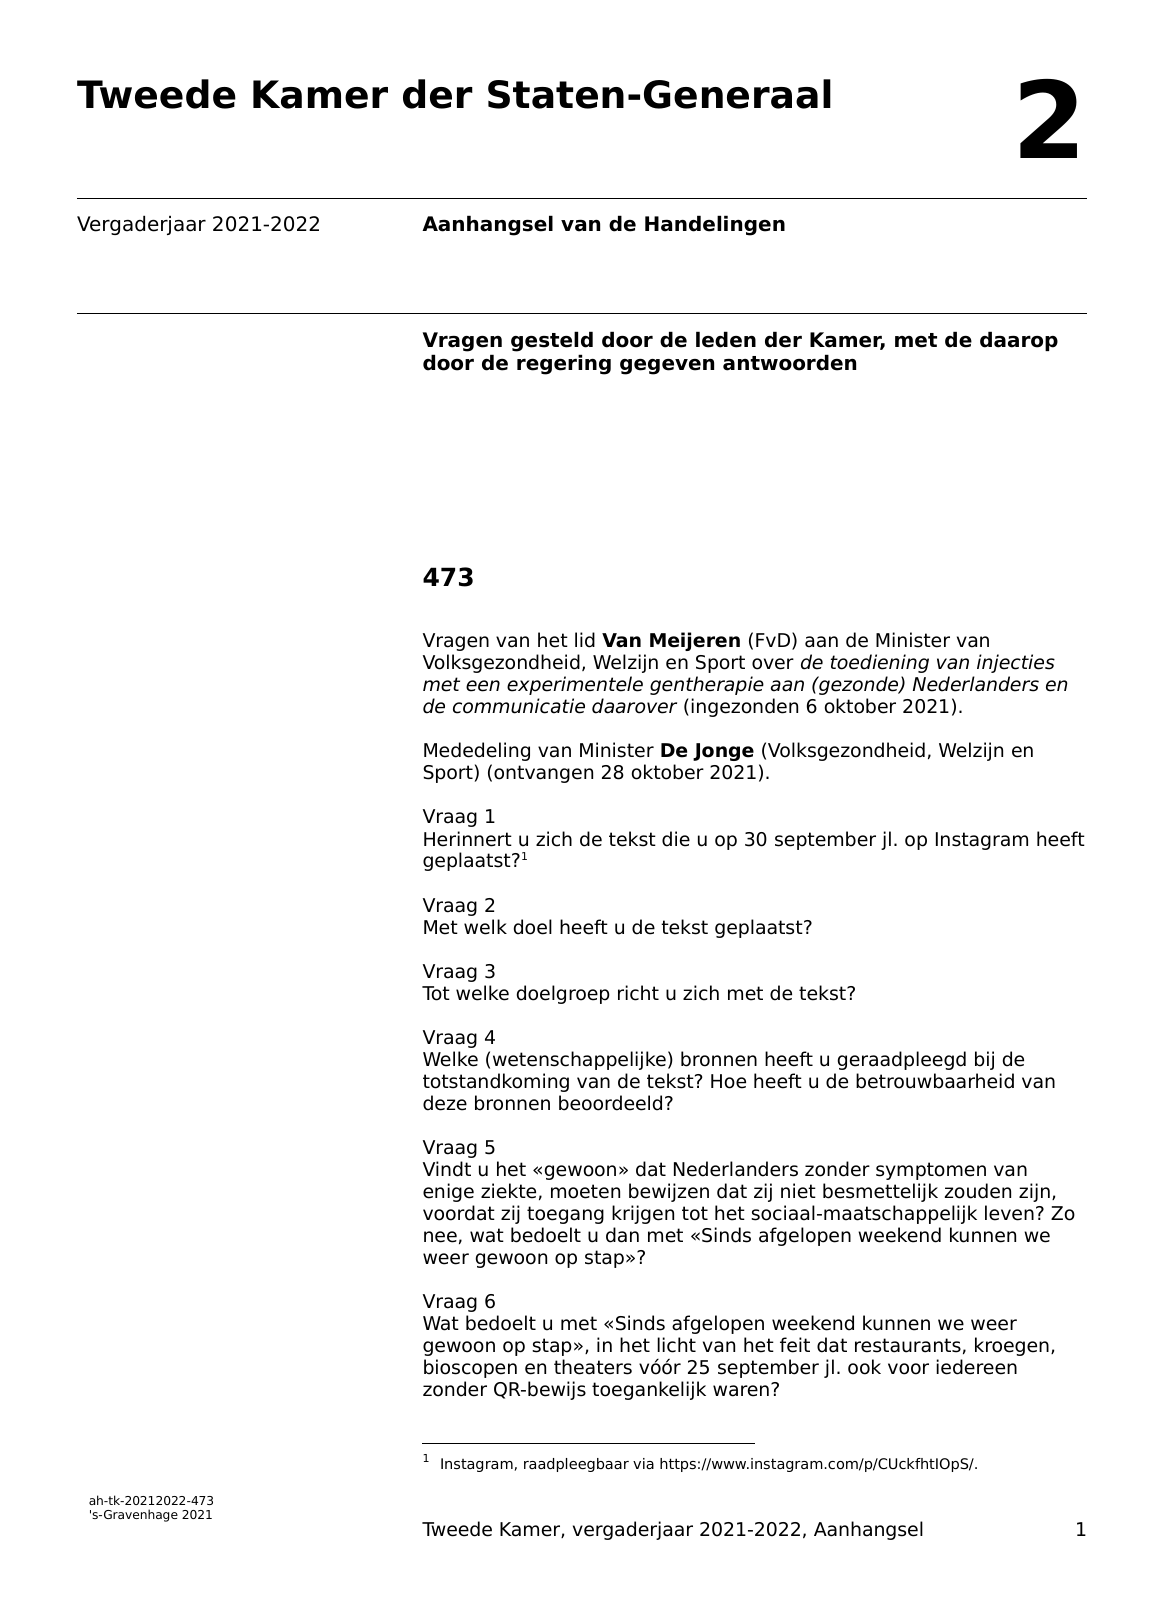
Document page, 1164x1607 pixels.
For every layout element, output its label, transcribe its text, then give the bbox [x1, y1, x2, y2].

table_cell Aanhangsel van de Handelingen [422, 199, 1087, 313]
table_cell [77, 314, 422, 375]
table_header Tweede Kamer der Staten-Generaal [77, 59, 886, 198]
text 473 [422, 563, 1087, 592]
text Met welk doel heeft u de tekst geplaatst? [422, 917, 1087, 938]
text Herinnert u zich de tekst die u op 30 september jl. op Instagram heeft geplaatst? [422, 828, 1087, 872]
text Instagram, raadpleegbaar via https://www.instagram.com/p/CUckfhtIOpS/. [422, 1452, 1087, 1474]
text Welke (wetenschappelijke) bronnen heeft u geraadpleegd bij de totstandkoming van de tekst? Hoe heeft u de betrouwbaarheid van deze bronnen beoordeeld? [422, 1049, 1087, 1115]
text Vindt u het «gewoon» dat Nederlanders zonder symptomen van enige ziekte, moeten bewijzen dat zij niet besmettelijk zouden zijn, voordat zij toegang krijgen tot het sociaal-maatschappelijk leven? Zo nee, wat bedoelt u dan met «Sinds afgelopen weekend kunnen we weer gewoon op stap»? [422, 1159, 1087, 1269]
text 's-Gravenhage 2021 [88, 1508, 323, 1522]
text Wat bedoelt u met «Sinds afgelopen weekend kunnen we weer gewoon op stap», in het licht van het feit dat restaurants, kroegen, bioscopen en theaters vóór 25 september jl. ook voor iedereen zonder QR-bewijs toegankelijk waren? [422, 1313, 1087, 1401]
table_cell Vergaderjaar 2021-2022 [77, 199, 422, 313]
text Vraag 2 [422, 894, 1087, 917]
text Vragen van het lid Van Meijeren (FvD) aan de Minister van Volksgezondheid, Welzijn en Sport over de toediening van injecties met een experimentele gentherapie aan (gezonde) Nederlanders en de communicatie daarover (ingezonden 6 oktober 2021). [422, 630, 1087, 718]
table_cell Vragen gesteld door de leden der Kamer, met de daarop door de regering gegeven antwoorden [422, 314, 1087, 375]
text Tot welke doelgroep richt u zich met de tekst? [422, 983, 1087, 1005]
text Vraag 5 [422, 1137, 1087, 1159]
text Vraag 1 [422, 806, 1087, 828]
text Vraag 6 [422, 1291, 1087, 1313]
text ah-tk-20212022-473 [88, 1494, 323, 1508]
text Mededeling van Minister De Jonge (Volksgezondheid, Welzijn en Sport) (ontvangen 28 oktober 2021). [422, 740, 1087, 784]
text Vraag 4 [422, 1027, 1087, 1049]
text Vraag 3 [422, 961, 1087, 983]
table_header 2 [886, 59, 1087, 198]
